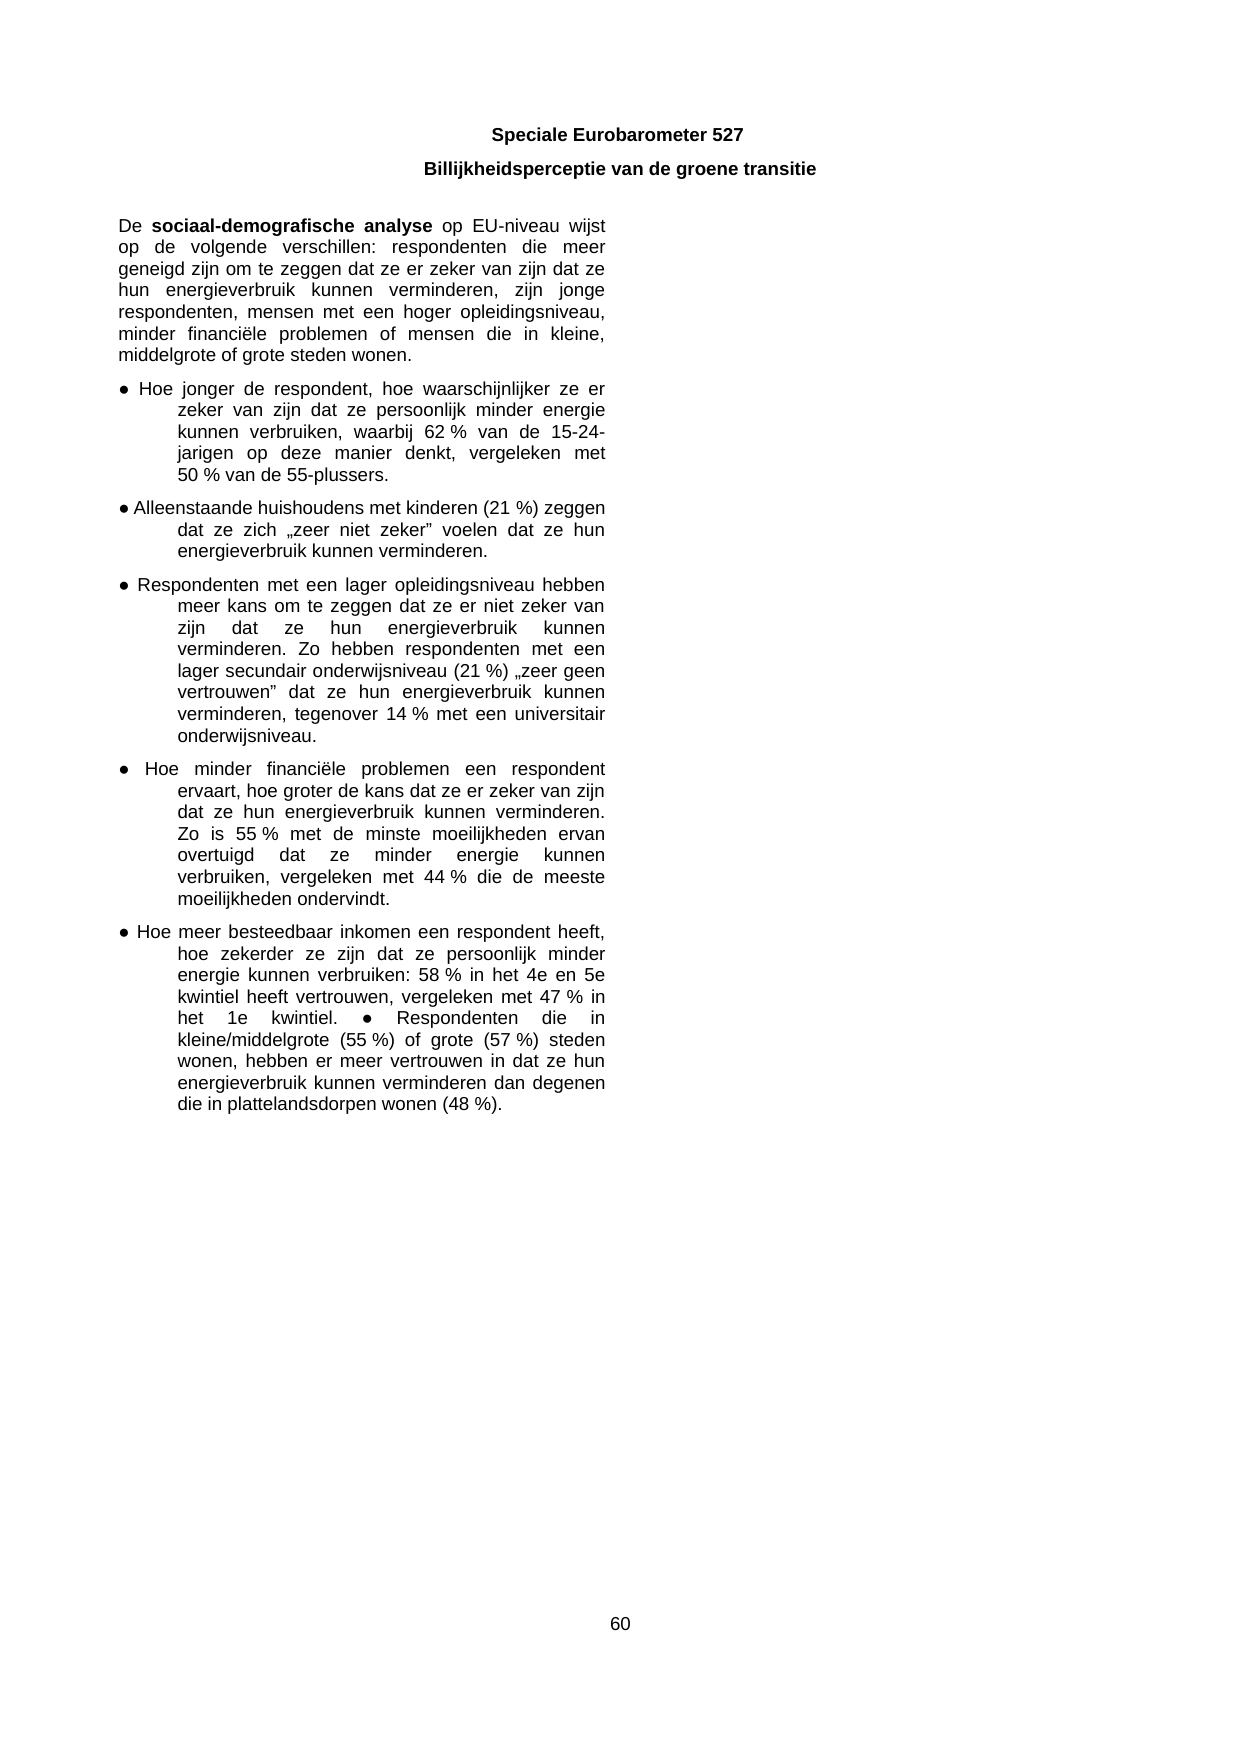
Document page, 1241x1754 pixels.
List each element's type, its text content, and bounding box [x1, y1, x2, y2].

text ● Alleenstaande huishoudens met kinderen (21 %) zeggen dat ze zich „zeer niet zeker” voelen dat ze hun energieverbruik kunnen verminderen. [118, 497, 605, 562]
text De sociaal-demografische analyse op EU-niveau wijst op de volgende verschillen: respondenten die meer geneigd zijn om te zeggen dat ze er zeker van zijn dat ze hun energieverbruik kunnen verminderen, zijn jonge respondenten, mensen met een hoger opleidingsniveau, minder financiële problemen of mensen die in kleine, middelgrote of grote steden wonen. [118, 214, 605, 365]
text ● Hoe meer besteedbaar inkomen een respondent heeft, hoe zekerder ze zijn dat ze persoonlijk minder energie kunnen verbruiken: 58 % in het 4e en 5e kwintiel heeft vertrouwen, vergeleken met 47 % in het 1e kwintiel. ● Respondenten die in kleine/middelgrote (55 %) of grote (57 %) steden wonen, hebben er meer vertrouwen in dat ze hun energieverbruik kunnen verminderen dan degenen die in plattelandsdorpen wonen (48 %). [118, 921, 605, 1115]
text ● Hoe minder financiële problemen een respondent ervaart, hoe groter de kans dat ze er zeker van zijn dat ze hun energieverbruik kunnen verminderen. Zo is 55 % met de minste moeilijkheden ervan overtuigd dat ze minder energie kunnen verbruiken, vergeleken met 44 % die de meeste moeilijkheden ondervindt. [118, 758, 605, 909]
text ● Respondenten met een lager opleidingsniveau hebben meer kans om te zeggen dat ze er niet zeker van zijn dat ze hun energieverbruik kunnen verminderen. Zo hebben respondenten met een lager secundair onderwijsniveau (21 %) „zeer geen vertrouwen” dat ze hun energieverbruik kunnen verminderen, tegenover 14 % met een universitair onderwijsniveau. [118, 573, 605, 746]
text ● Hoe jonger de respondent, hoe waarschijnlijker ze er zeker van zijn dat ze persoonlijk minder energie kunnen verbruiken, waarbij 62 % van de 15-24-jarigen op deze manier denkt, vergeleken met 50 % van de 55-plussers. [118, 377, 605, 485]
